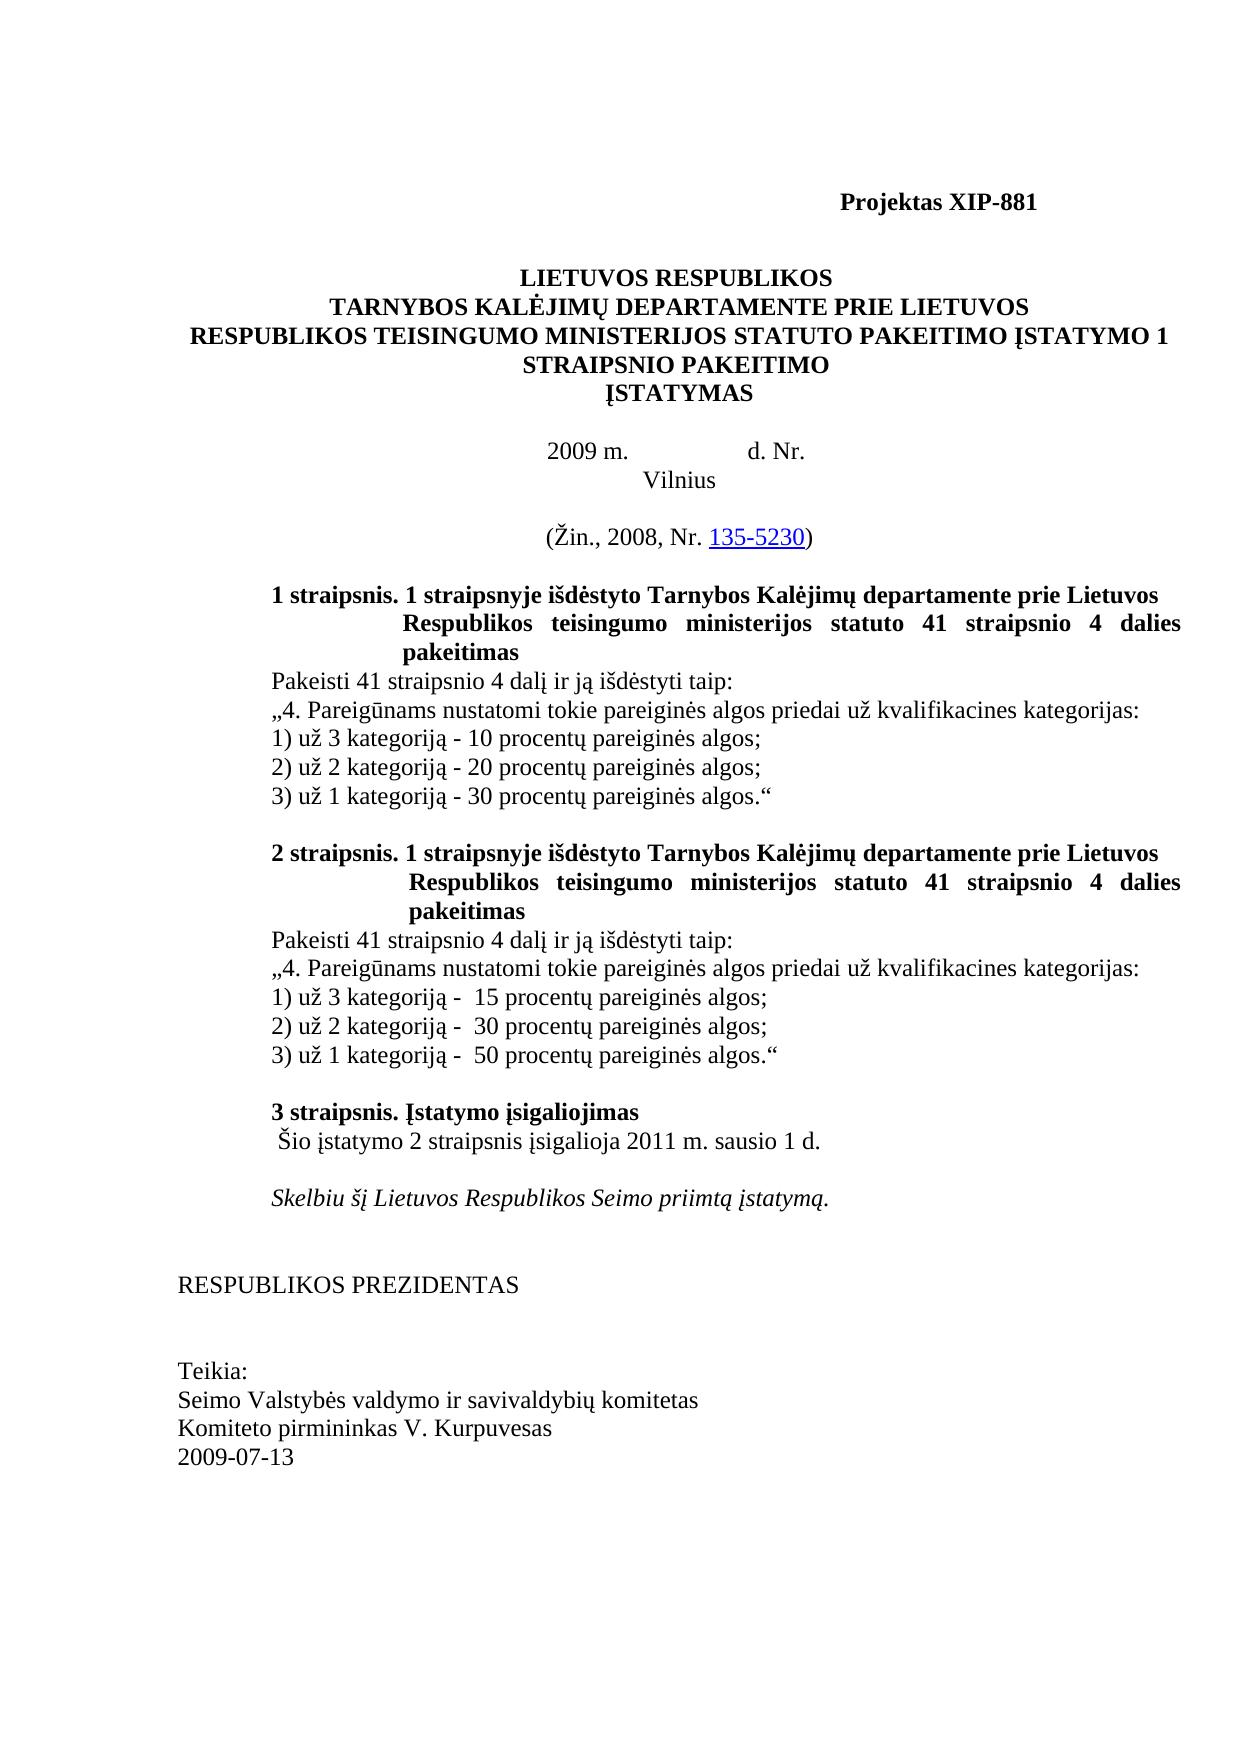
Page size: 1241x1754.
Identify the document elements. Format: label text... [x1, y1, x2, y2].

text Seimo Valstybės valdymo ir savivaldybių komitetas [177, 1385, 1181, 1413]
text Skelbiu šį Lietuvos Respublikos Seimo priimtą įstatymą. [177, 1183, 1181, 1212]
text TARNYBOS KALĖJIMŲ DEPARTAMENTE PRIE LIETUVOS [177, 292, 1181, 321]
text 2009 m. d. Nr. [177, 436, 1181, 465]
text RESPUBLIKOS PREZIDENTAS [177, 1270, 1181, 1298]
text Teikia: [177, 1356, 1181, 1385]
text Pakeisti 41 straipsnio 4 dalį ir ją išdėstyti taip: [177, 666, 1181, 695]
text 2) už 2 kategoriją - 30 procentų pareiginės algos; [177, 1011, 1181, 1040]
text 2) už 2 kategoriją - 20 procentų pareiginės algos; [177, 752, 1181, 781]
text 2009-07-13 [177, 1442, 1181, 1471]
text Respublikos teisingumo ministerijos statuto 41 straipsnio 4 dalies pakeitimas [402, 608, 1181, 666]
text „4. Pareigūnams nustatomi tokie pareiginės algos priedai už kvalifikacines kategorijas: [177, 695, 1181, 723]
text Vilnius [177, 465, 1181, 493]
text Pakeisti 41 straipsnio 4 dalį ir ją išdėstyti taip: [177, 925, 1181, 953]
text (Žin., 2008, Nr. 135-5230) [177, 522, 1181, 551]
text 1) už 3 kategoriją - 10 procentų pareiginės algos; [177, 723, 1181, 752]
text ĮSTATYMAS [177, 378, 1181, 407]
text LIETUVOS RESPUBLIKOS [177, 263, 1181, 292]
text Šio įstatymo 2 straipsnis įsigalioja 2011 m. sausio 1 d. [271, 1126, 1181, 1155]
text „4. Pareigūnams nustatomi tokie pareiginės algos priedai už kvalifikacines kategorijas: [177, 953, 1181, 982]
text 1) už 3 kategoriją - 15 procentų pareiginės algos; [177, 982, 1181, 1011]
text 3) už 1 kategoriją - 30 procentų pareiginės algos.“ [177, 781, 1181, 810]
text 3) už 1 kategoriją - 50 procentų pareiginės algos.“ [177, 1040, 1181, 1068]
text RESPUBLIKOS TEISINGUMO MINISTERIJOS STATUTO PAKEITIMO ĮSTATYMO 1 STRAIPSNIO PAKEITIMO [177, 321, 1181, 378]
text 2 straipsnis. 1 straipsnyje išdėstyto Tarnybos Kalėjimų departamente prie Lietuvos [177, 838, 1181, 867]
text [825, 180, 1240, 252]
text 3 straipsnis. Įstatymo įsigaliojimas [177, 1097, 1181, 1126]
text Projektas XIP-881 [840, 187, 1225, 216]
text Respublikos teisingumo ministerijos statuto 41 straipsnio 4 dalies pakeitimas [408, 867, 1181, 925]
text 1 straipsnis. 1 straipsnyje išdėstyto Tarnybos Kalėjimų departamente prie Lietuvos [177, 580, 1181, 608]
text Komiteto pirmininkas V. Kurpuvesas [177, 1413, 1181, 1442]
